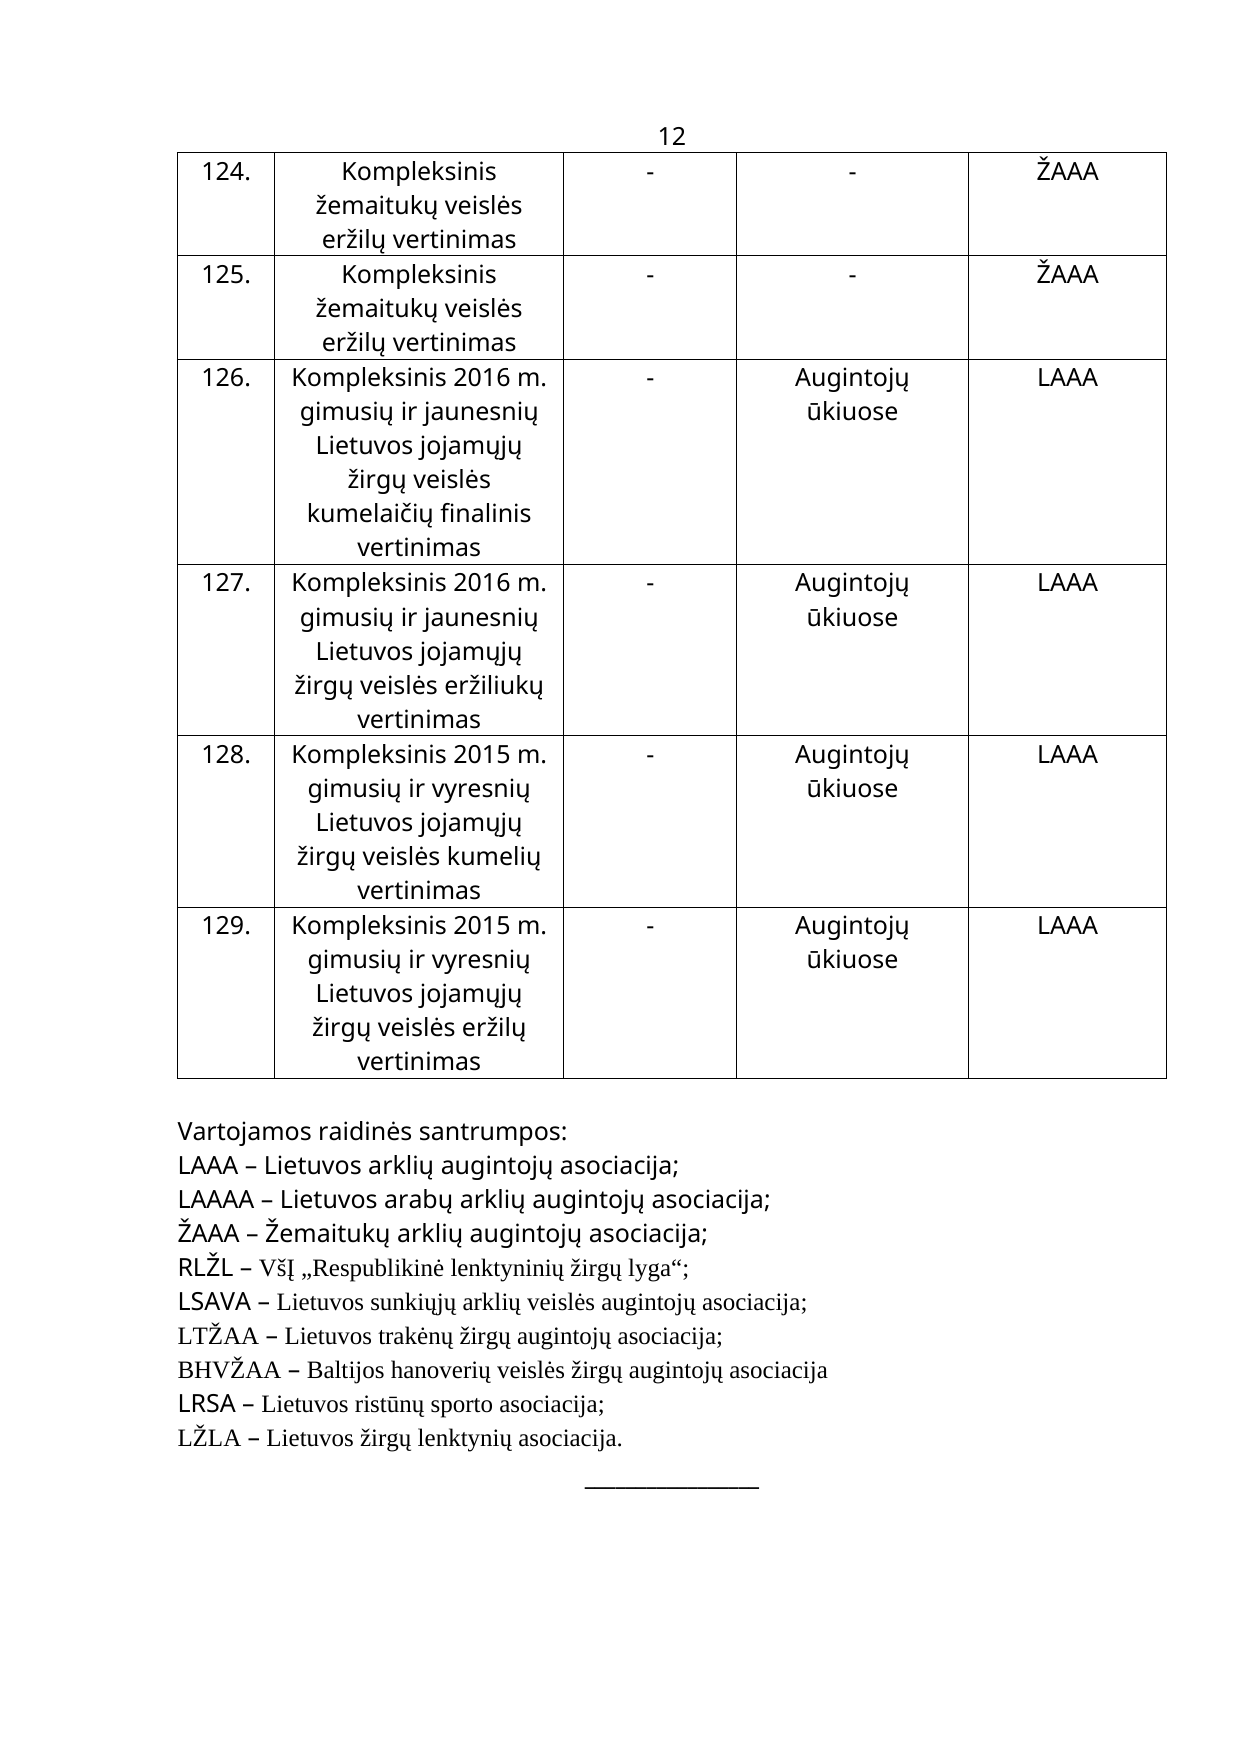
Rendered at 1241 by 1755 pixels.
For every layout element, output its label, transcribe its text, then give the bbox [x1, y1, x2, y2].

table_cell LAAA [969, 736, 1166, 907]
table_cell - [564, 153, 736, 255]
table_cell Kompleksinis 2015 m. gimusių ir vyresnių Lietuvos jojamųjų žirgų veislės kumelių vertinimas [275, 736, 563, 907]
table_cell Kompleksinis 2015 m. gimusių ir vyresnių Lietuvos jojamųjų žirgų veislės eržilų vertinimas [275, 908, 563, 1078]
text ŽAAA – Žemaitukų arklių augintojų asociacija; [177, 1215, 1167, 1249]
text LAAA – Lietuvos arklių augintojų asociacija; [177, 1147, 1167, 1181]
text RLŽL – VšĮ „Respublikinė lenktyninių žirgų lyga“; [177, 1249, 1167, 1283]
text LTŽAA – Lietuvos trakėnų žirgų augintojų asociacija; [177, 1318, 1167, 1352]
table_cell Augintojų ūkiuose [737, 360, 968, 564]
text BHVŽAA – Baltijos hanoverių veislės žirgų augintojų asociacija [177, 1352, 1167, 1386]
table_cell Kompleksinis 2016 m. gimusių ir jaunesnių Lietuvos jojamųjų žirgų veislės kumelaičių finalinis vertinimas [275, 360, 563, 564]
text _________________ [177, 1458, 1167, 1492]
table_cell 125. [178, 256, 274, 359]
table_cell ŽAAA [969, 256, 1166, 359]
text Vartojamos raidinės santrumpos: [177, 1113, 1167, 1147]
text LSAVA – Lietuvos sunkiųjų arklių veislės augintojų asociacija; [177, 1283, 1167, 1318]
table_cell 124. [178, 153, 274, 255]
text LRSA – Lietuvos ristūnų sporto asociacija; [177, 1386, 1167, 1420]
table_cell - [564, 736, 736, 907]
text LŽLA – Lietuvos žirgų lenktynių asociacija. [177, 1420, 1167, 1454]
table_cell Kompleksinis 2016 m. gimusių ir jaunesnių Lietuvos jojamųjų žirgų veislės eržiliukų vertinimas [275, 565, 563, 735]
table_cell LAAA [969, 908, 1166, 1078]
table_cell - [564, 908, 736, 1078]
table_cell 129. [178, 908, 274, 1078]
table_cell Kompleksinis žemaitukų veislės eržilų vertinimas [275, 153, 563, 255]
text LAAAA – Lietuvos arabų arklių augintojų asociacija; [177, 1181, 1167, 1215]
table_cell - [737, 153, 968, 255]
table_cell - [564, 256, 736, 359]
table_cell - [564, 360, 736, 564]
table_cell 128. [178, 736, 274, 907]
table_cell LAAA [969, 360, 1166, 564]
table_cell Augintojų ūkiuose [737, 908, 968, 1078]
table_cell 127. [178, 565, 274, 735]
table_cell ŽAAA [969, 153, 1166, 255]
table_cell LAAA [969, 565, 1166, 735]
table_cell Augintojų ūkiuose [737, 736, 968, 907]
table_cell Augintojų ūkiuose [737, 565, 968, 735]
table_cell - [564, 565, 736, 735]
table_cell - [737, 256, 968, 359]
table_cell Kompleksinis žemaitukų veislės eržilų vertinimas [275, 256, 563, 359]
table_cell 126. [178, 360, 274, 564]
